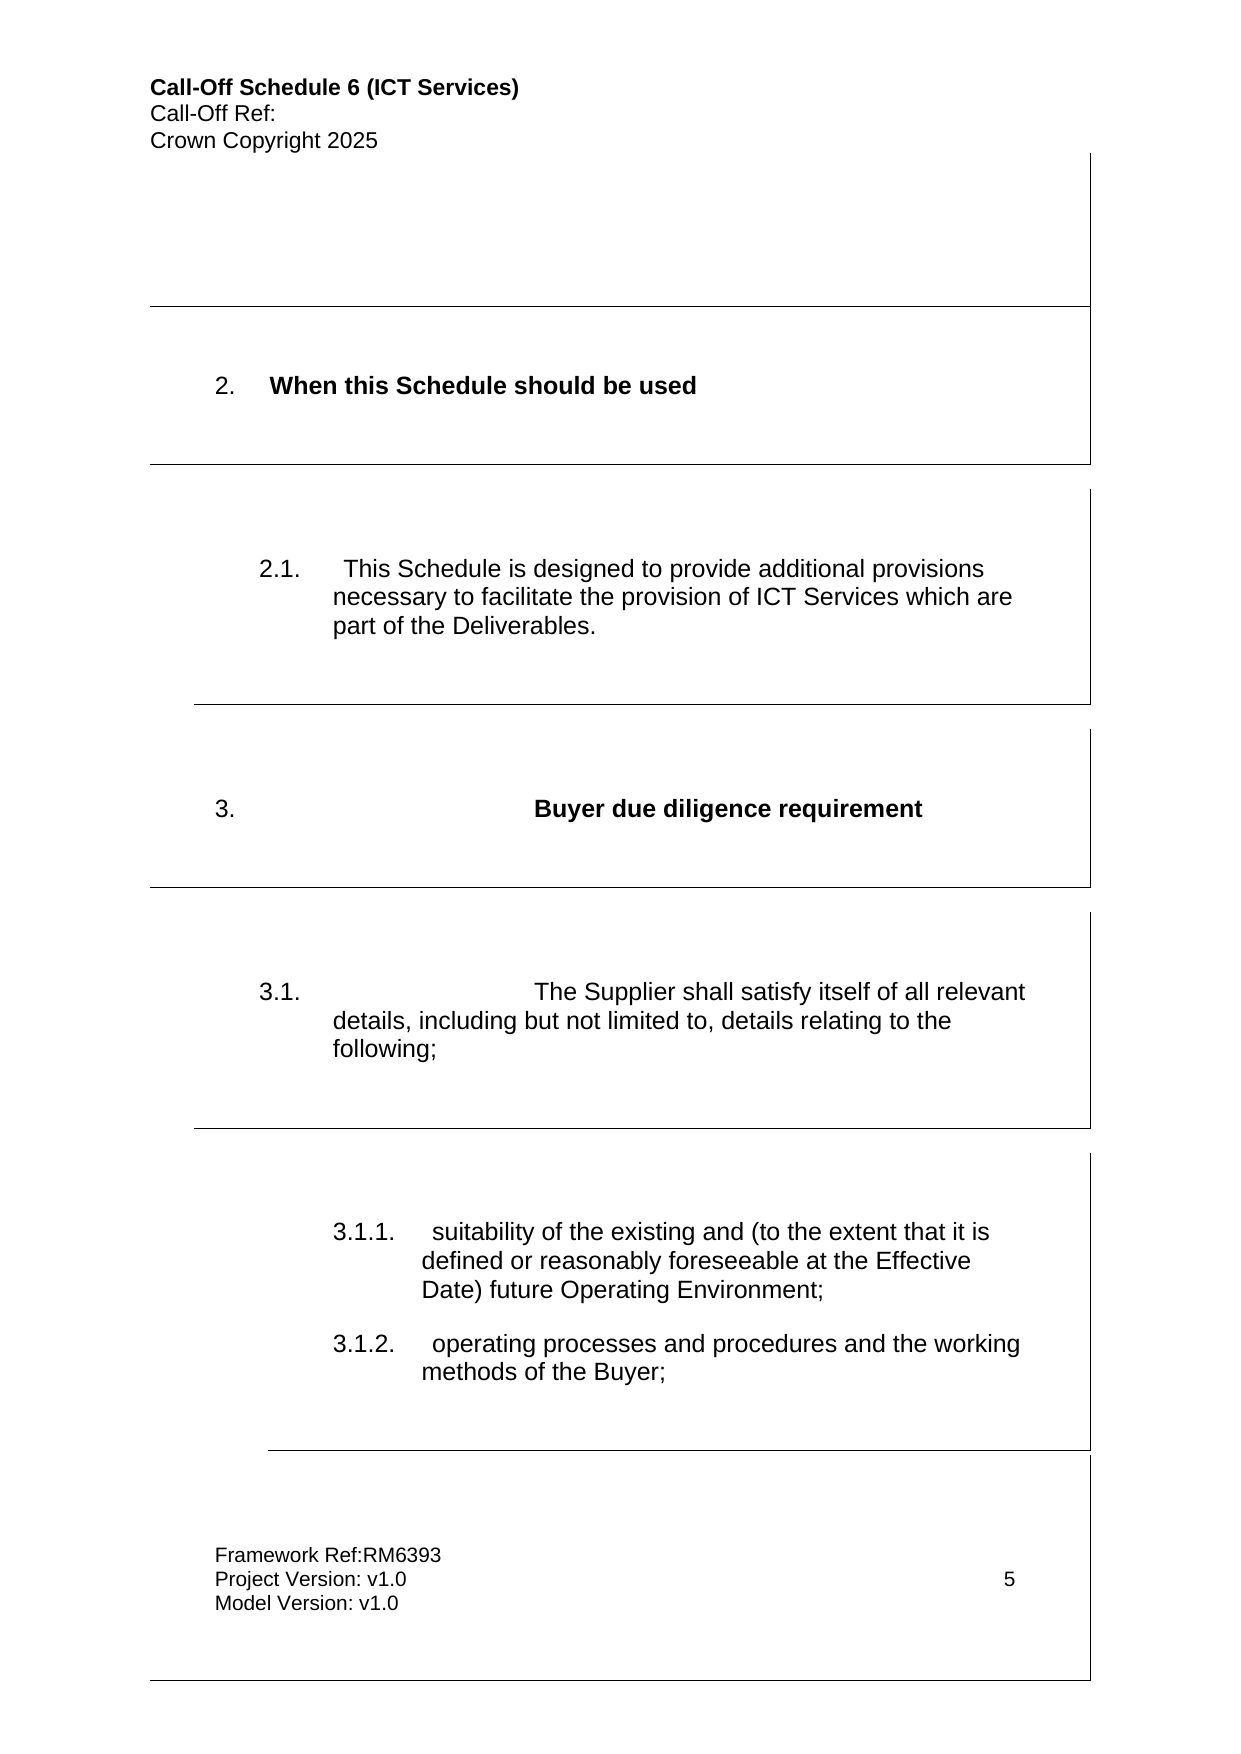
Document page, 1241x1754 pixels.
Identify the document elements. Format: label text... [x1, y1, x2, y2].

list When this Schedule should be used [150, 306, 1090, 464]
list operating processes and procedures and the working methods of the Buyer; [268, 1264, 1091, 1450]
list This Schedule is designed to provide additional provisions necessary to facilitate the provision of ICT Services which are part of the Deliverables. [194, 489, 1090, 704]
list suitability of the existing and (to the extent that it is defined or reasonably foreseeable at the Effective Date) future Operating Environment; [268, 1153, 1090, 1264]
list Buyer due diligence requirement [150, 729, 1090, 887]
list The Supplier shall satisfy itself of all relevant details, including but not limited to, details relating to the following; [194, 912, 1090, 1128]
